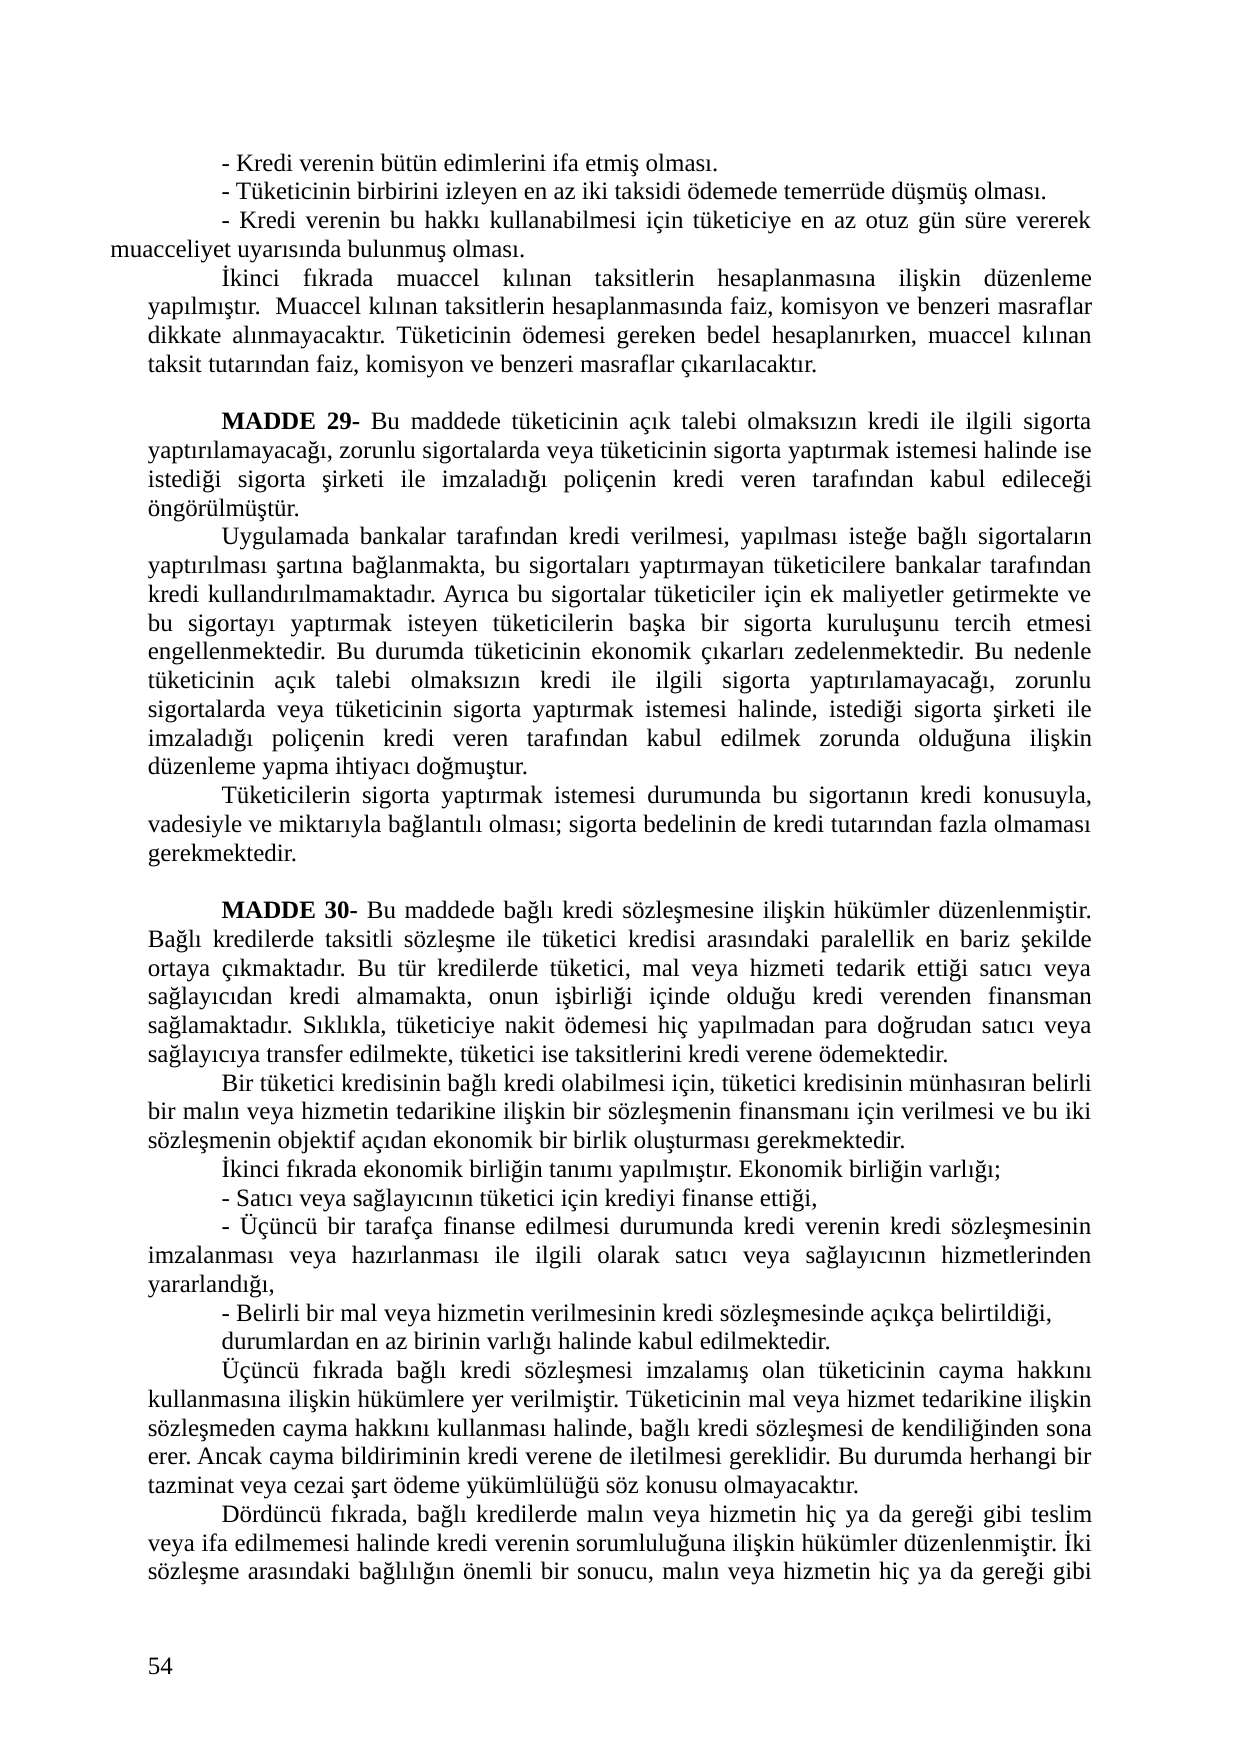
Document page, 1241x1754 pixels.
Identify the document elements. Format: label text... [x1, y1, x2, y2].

text - Belirli bir mal veya hizmetin verilmesinin kredi sözleşmesinde açıkça belirtildiği, [148, 1298, 1093, 1326]
text İkinci fıkrada muaccel kılınan taksitlerin hesaplanmasına ilişkin düzenleme yapılmıştır. Muaccel kılınan taksitlerin hesaplanmasında faiz, komisyon ve benzeri masraflar dikkate alınmayacaktır. Tüketicinin ödemesi gereken bedel hesaplanırken, muaccel kılınan taksit tutarından faiz, komisyon ve benzeri masraflar çıkarılacaktır. [148, 263, 1093, 378]
text Tüketicilerin sigorta yaptırmak istemesi durumunda bu sigortanın kredi konusuyla, vadesiyle ve miktarıyla bağlantılı olması; sigorta bedelinin de kredi tutarından fazla olmaması gerekmektedir. [148, 780, 1093, 866]
text MADDE 29- Bu maddede tüketicinin açık talebi olmaksızın kredi ile ilgili sigorta yaptırılamayacağı, zorunlu sigortalarda veya tüketicinin sigorta yaptırmak istemesi halinde ise istediği sigorta şirketi ile imzaladığı poliçenin kredi veren tarafından kabul edileceği öngörülmüştür. [148, 406, 1093, 521]
text durumlardan en az birinin varlığı halinde kabul edilmektedir. [148, 1326, 1093, 1355]
text Uygulamada bankalar tarafından kredi verilmesi, yapılması isteğe bağlı sigortaların yaptırılması şartına bağlanmakta, bu sigortaları yaptırmayan tüketicilere bankalar tarafından kredi kullandırılmamaktadır. Ayrıca bu sigortalar tüketiciler için ek maliyetler getirmekte ve bu sigortayı yaptırmak isteyen tüketicilerin başka bir sigorta kuruluşunu tercih etmesi engellenmektedir. Bu durumda tüketicinin ekonomik çıkarları zedelenmektedir. Bu nedenle tüketicinin açık talebi olmaksızın kredi ile ilgili sigorta yaptırılamayacağı, zorunlu sigortalarda veya tüketicinin sigorta yaptırmak istemesi halinde, istediği sigorta şirketi ile imzaladığı poliçenin kredi veren tarafından kabul edilmek zorunda olduğuna ilişkin düzenleme yapma ihtiyacı doğmuştur. [148, 521, 1093, 780]
text - Tüketicinin birbirini izleyen en az iki taksidi ödemede temerrüde düşmüş olması. [110, 176, 1093, 205]
text İkinci fıkrada ekonomik birliğin tanımı yapılmıştır. Ekonomik birliğin varlığı; [148, 1154, 1093, 1183]
text Üçüncü fıkrada bağlı kredi sözleşmesi imzalamış olan tüketicinin cayma hakkını kullanmasına ilişkin hükümlere yer verilmiştir. Tüketicinin mal veya hizmet tedarikine ilişkin sözleşmeden cayma hakkını kullanması halinde, bağlı kredi sözleşmesi de kendiliğinden sona erer. Ancak cayma bildiriminin kredi verene de iletilmesi gereklidir. Bu durumda herhangi bir tazminat veya cezai şart ödeme yükümlülüğü söz konusu olmayacaktır. [148, 1355, 1093, 1499]
text Bir tüketici kredisinin bağlı kredi olabilmesi için, tüketici kredisinin münhasıran belirli bir malın veya hizmetin tedarikine ilişkin bir sözleşmenin finansmanı için verilmesi ve bu iki sözleşmenin objektif açıdan ekonomik bir birlik oluşturması gerekmektedir. [148, 1068, 1093, 1154]
text - Satıcı veya sağlayıcının tüketici için krediyi finanse ettiği, [148, 1183, 1093, 1211]
text - Kredi verenin bütün edimlerini ifa etmiş olması. [110, 148, 1093, 176]
text - Kredi verenin bu hakkı kullanabilmesi için tüketiciye en az otuz gün süre vererek muacceliyet uyarısında bulunmuş olması. [110, 205, 1093, 263]
text MADDE 30- Bu maddede bağlı kredi sözleşmesine ilişkin hükümler düzenlenmiştir. Bağlı kredilerde taksitli sözleşme ile tüketici kredisi arasındaki paralellik en bariz şekilde ortaya çıkmaktadır. Bu tür kredilerde tüketici, mal veya hizmeti tedarik ettiği satıcı veya sağlayıcıdan kredi almamakta, onun işbirliği içinde olduğu kredi verenden finansman sağlamaktadır. Sıklıkla, tüketiciye nakit ödemesi hiç yapılmadan para doğrudan satıcı veya sağlayıcıya transfer edilmekte, tüketici ise taksitlerini kredi verene ödemektedir. [148, 895, 1093, 1068]
text - Üçüncü bir tarafça finanse edilmesi durumunda kredi verenin kredi sözleşmesinin imzalanması veya hazırlanması ile ilgili olarak satıcı veya sağlayıcının hizmetlerinden yararlandığı, [148, 1211, 1093, 1298]
text Dördüncü fıkrada, bağlı kredilerde malın veya hizmetin hiç ya da gereği gibi teslim veya ifa edilmemesi halinde kredi verenin sorumluluğuna ilişkin hükümler düzenlenmiştir. İki sözleşme arasındaki bağlılığın önemli bir sonucu, malın veya hizmetin hiç ya da gereği gibi [148, 1499, 1093, 1585]
